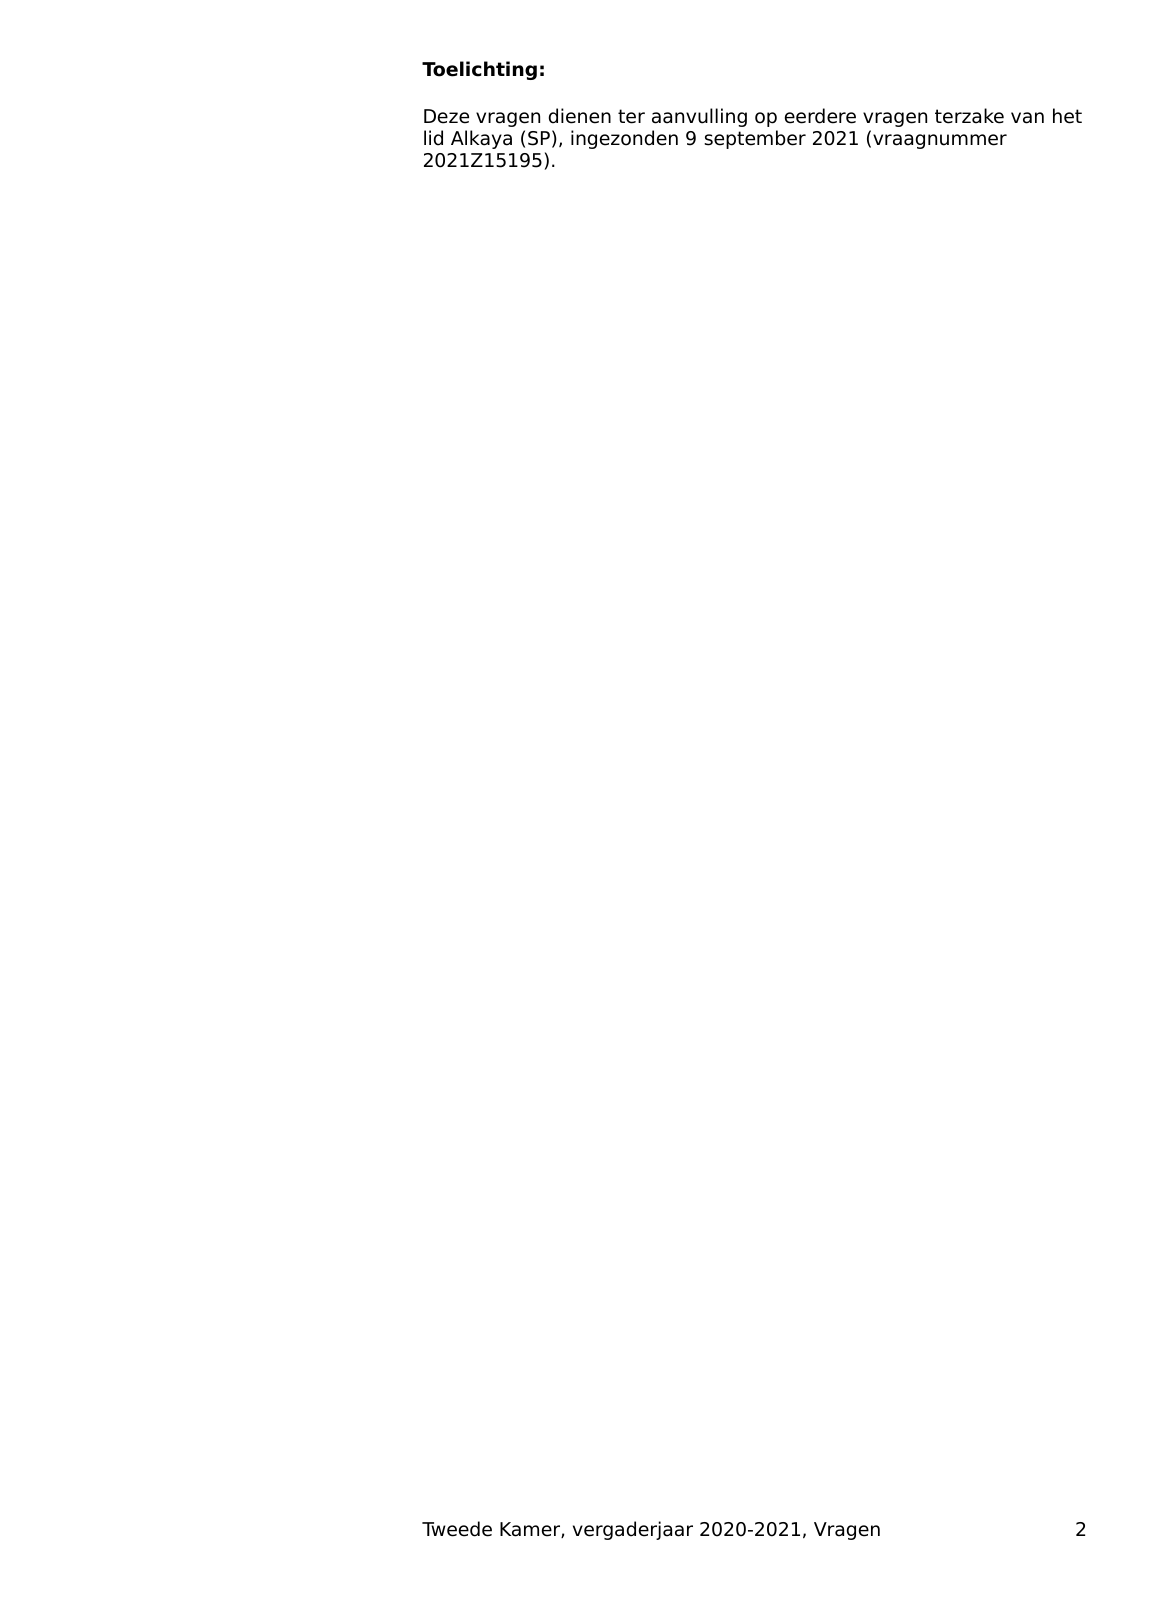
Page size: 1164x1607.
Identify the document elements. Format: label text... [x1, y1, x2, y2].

subtitle Toelichting: [422, 59, 1087, 81]
text Deze vragen dienen ter aanvulling op eerdere vragen terzake van het lid Alkaya (SP), ingezonden 9 september 2021 (vraagnummer 2021Z15195). [422, 106, 1087, 172]
